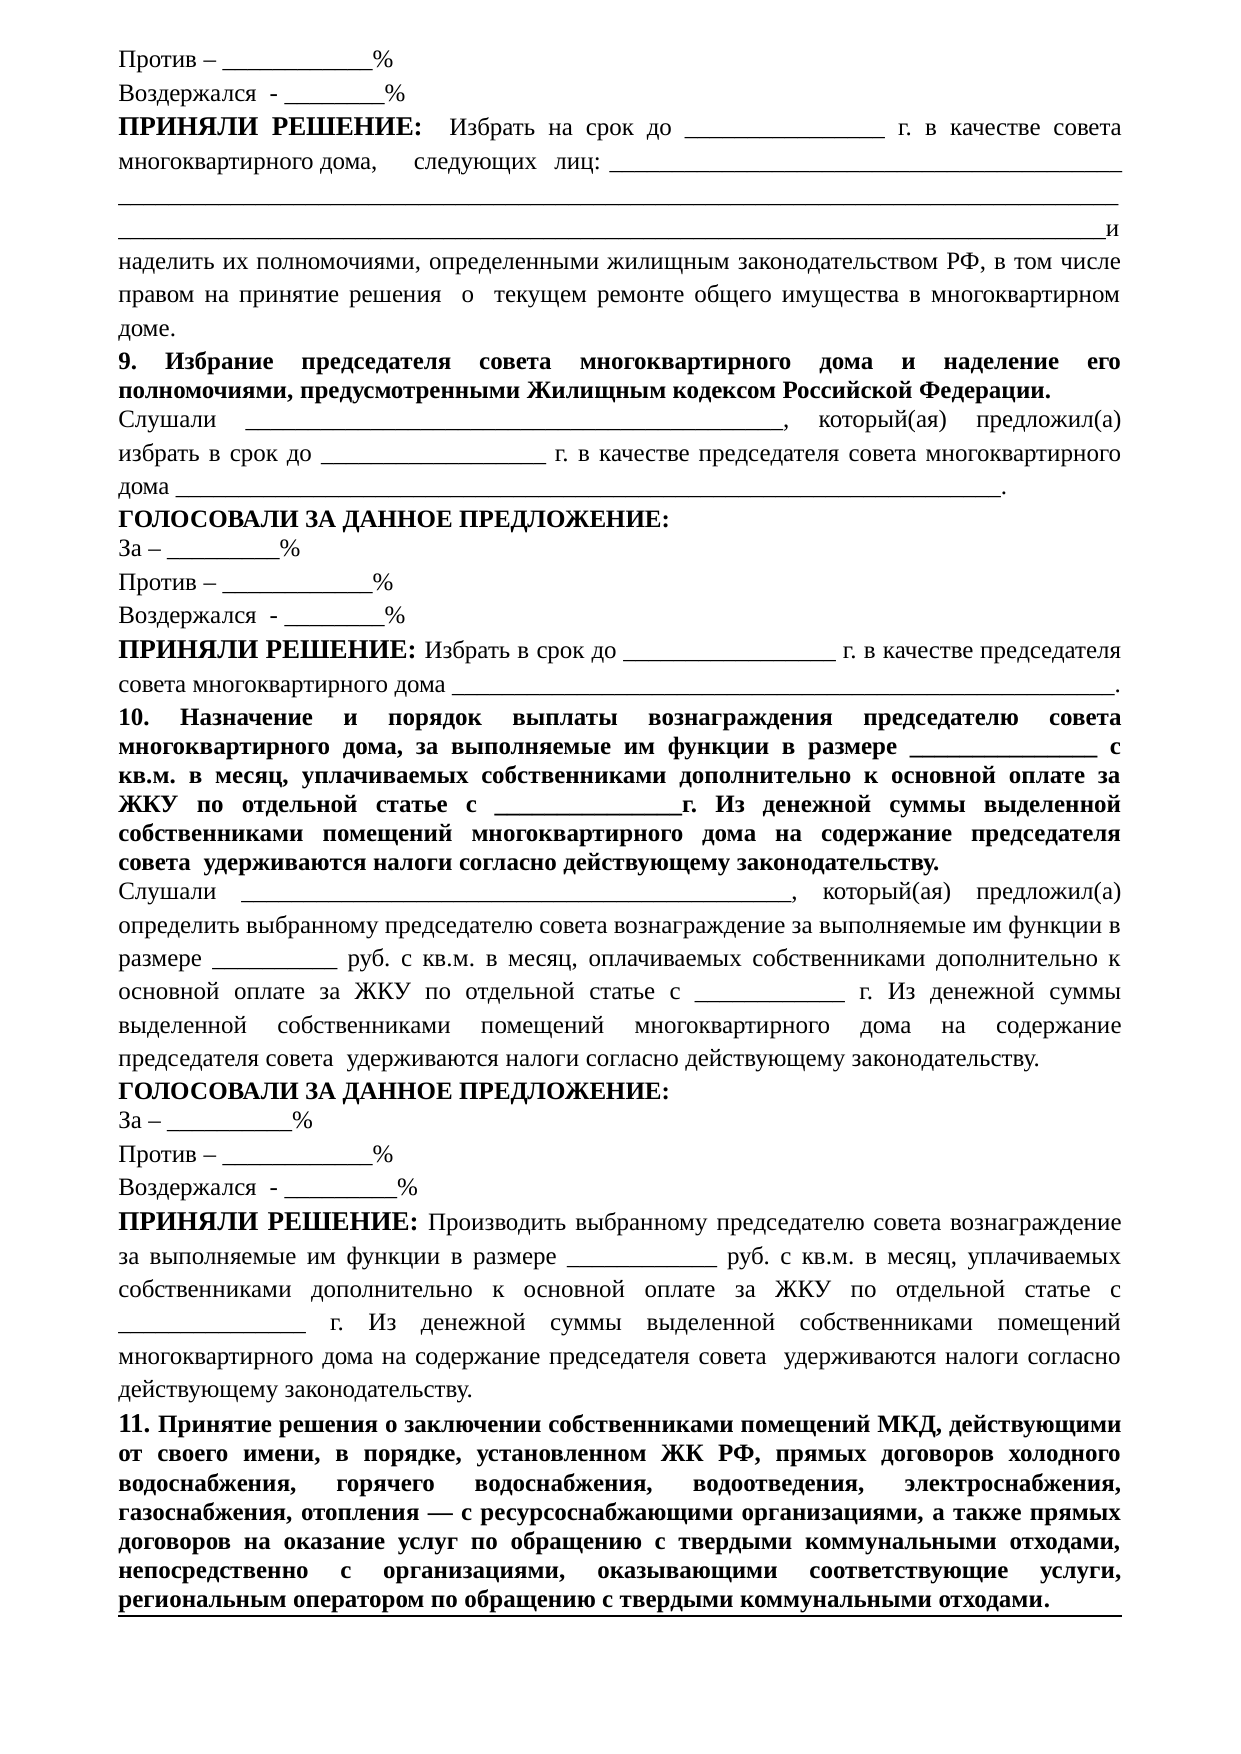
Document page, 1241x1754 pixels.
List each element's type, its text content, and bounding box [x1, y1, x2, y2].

text Слушали ____________________________________________, который(ая) предложил(а) определить выбранному председателю совета вознаграждение за выполняемые им функции в размере __________ руб. с кв.м. в месяц, оплачиваемых собственниками дополнительно к основной оплате за ЖКУ по отдельной статье с ____________ г. Из денежной суммы выделенной собственниками помещений многоквартирного дома на содержание председателя совета удерживаются налоги согласно действующему законодательству. [118, 876, 1122, 1072]
text Слушали ___________________________________________, который(ая) предложил(а) избрать в срок до __________________ г. в качестве председателя совета многоквартирного дома __________________________________________________________________. [118, 404, 1122, 500]
text ПРИНЯЛИ РЕШЕНИЕ: Избрать в срок до _________________ г. в качестве председателя совета многоквартирного дома _____________________________________________________. [118, 633, 1122, 698]
text Воздержался - ________% [118, 77, 1122, 106]
text Против – ____________% [118, 567, 1122, 596]
text Воздержался - _________% [118, 1172, 1122, 1201]
text За – __________% [118, 1105, 1122, 1134]
text Против – ____________% [118, 1139, 1122, 1168]
text За – _________% [118, 533, 1122, 562]
text ГОЛОСОВАЛИ ЗА ДАННОЕ ПРЕДЛОЖЕНИЕ: [118, 504, 1122, 533]
text ГОЛОСОВАЛИ ЗА ДАННОЕ ПРЕДЛОЖЕНИЕ: [118, 1076, 1122, 1105]
text Против – ____________% [118, 44, 1122, 73]
text 10. Назначение и порядок выплаты вознаграждения председателю совета многоквартирного дома, за выполняемые им функции в размере _______________ с кв.м. в месяц, уплачиваемых собственниками дополнительно к основной оплате за ЖКУ по отдельной статье с _______________г. Из денежной суммы выделенной собственниками помещений многоквартирного дома на содержание председателя совета удерживаются налоги согласно действующему законодательству. [118, 702, 1122, 876]
text 11. Принятие решения о заключении собственниками помещений МКД, действующими от своего имени, в порядке, установленном ЖК РФ, прямых договоров холодного водоснабжения, горячего водоснабжения, водоотведения, электроснабжения, газоснабжения, отопления — с ресурсоснабжающими организациями, а также прямых договоров на оказание услуг по обращению с твердыми коммунальными отходами, непосредственно с организациями, оказывающими соответствующие услуги, региональным оператором по обращению с твердыми коммунальными отходами. [118, 1407, 1122, 1615]
text Воздержался - ________% [118, 600, 1122, 629]
text 9. Избрание председателя совета многоквартирного дома и наделение его полномочиями, предусмотренными Жилищным кодексом Российской Федерации. [118, 346, 1122, 404]
text ПРИНЯЛИ РЕШЕНИЕ: Производить выбранному председателю совета вознаграждение за выполняемые им функции в размере ____________ руб. с кв.м. в месяц, уплачиваемых собственниками дополнительно к основной оплате за ЖКУ по отдельной статье с _______________ г. Из денежной суммы выделенной собственниками помещений многоквартирного дома на содержание председателя совета удерживаются налоги согласно действующему законодательству. [118, 1205, 1122, 1403]
text ПРИНЯЛИ РЕШЕНИЕ: Избрать на срок до ________________ г. в качестве совета многоквартирного дома, следующих лиц: _________________________________________ _______________________________________________________________________________________________________________________________________________________________и наделить их полномочиями, определенными жилищным законодательством РФ, в том числе правом на принятие решения о текущем ремонте общего имущества в многоквартирном доме. [118, 111, 1122, 342]
